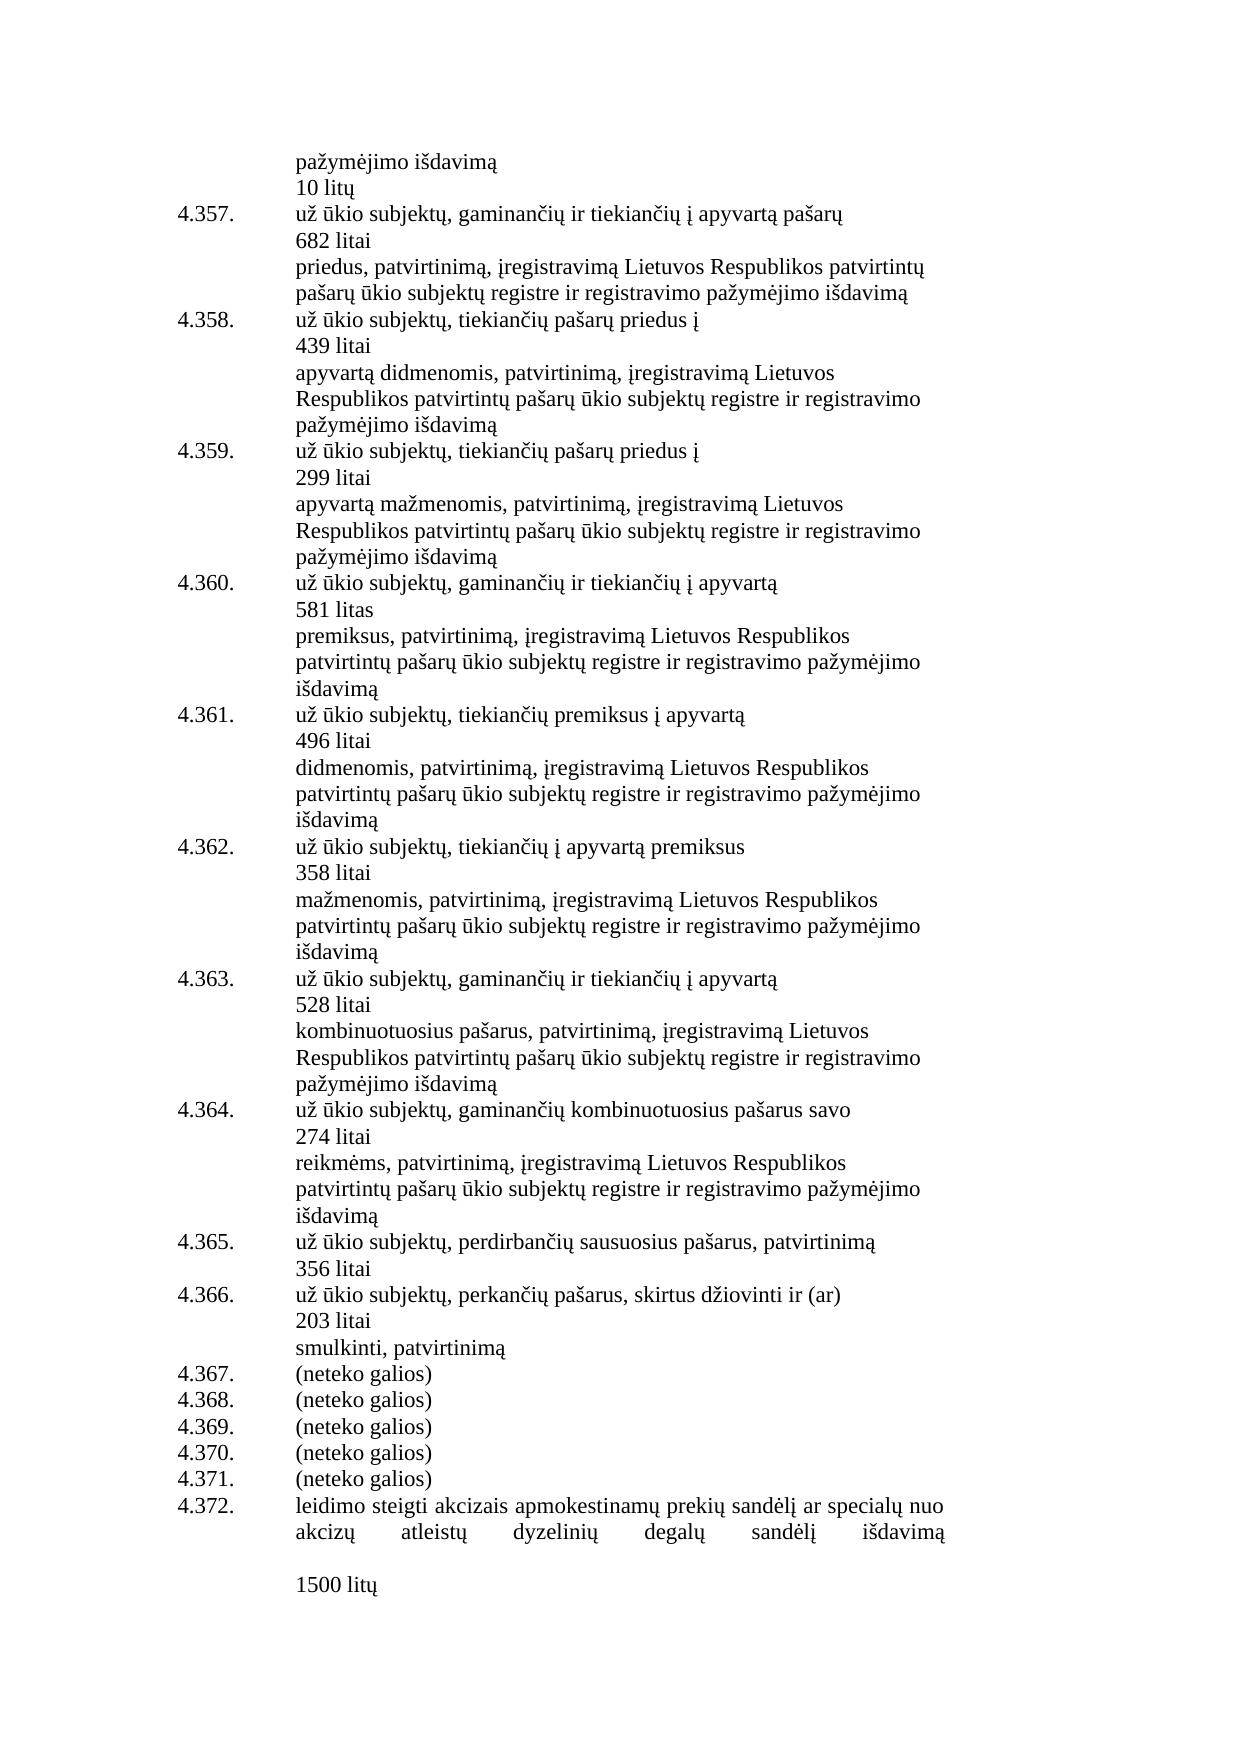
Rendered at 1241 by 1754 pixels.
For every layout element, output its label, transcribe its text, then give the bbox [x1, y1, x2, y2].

text patvirtintų pašarų ūkio subjektų registre ir registravimo pažymėjimo [177, 648, 945, 675]
text 4.366. už ūkio subjektų, perkančių pašarus, skirtus džiovinti ir (ar) 203 litai [177, 1281, 945, 1334]
text mažmenomis, patvirtinimą, įregistravimą Lietuvos Respublikos [177, 886, 945, 912]
text apyvartą didmenomis, patvirtinimą, įregistravimą Lietuvos [252, 358, 945, 385]
text 4.362. už ūkio subjektų, tiekiančių į apyvartą premiksus 358 litai [177, 833, 945, 886]
text išdavimą [177, 675, 945, 701]
text Respublikos patvirtintų pašarų ūkio subjektų registre ir registravimo [177, 1044, 945, 1070]
text kombinuotuosius pašarus, patvirtinimą, įregistravimą Lietuvos [177, 1017, 945, 1044]
text priedus, patvirtinimą, įregistravimą Lietuvos Respublikos patvirtintų [252, 253, 945, 279]
text 4.372. leidimo steigti akcizais apmokestinamų prekių sandėlį ar specialų nuo akcizų atleistų dyzelinių degalų sandėlį išdavimą 1500 litų [177, 1492, 945, 1597]
text 4.358. už ūkio subjektų, tiekiančių pašarų priedus į 439 litai [177, 306, 945, 358]
text patvirtintų pašarų ūkio subjektų registre ir registravimo pažymėjimo [177, 780, 945, 807]
text 4.360. už ūkio subjektų, gaminančių ir tiekiančių į apyvartą 581 litas [177, 569, 945, 622]
text reikmėms, patvirtinimą, įregistravimą Lietuvos Respublikos [177, 1149, 945, 1176]
text Respublikos patvirtintų pašarų ūkio subjektų registre ir registravimo [252, 517, 945, 543]
text pažymėjimo išdavimą [252, 543, 945, 569]
text Respublikos patvirtintų pašarų ūkio subjektų registre ir registravimo [252, 385, 945, 411]
text apyvartą mažmenomis, patvirtinimą, įregistravimą Lietuvos [252, 490, 945, 517]
text išdavimą [177, 1202, 945, 1228]
text 4.370. (neteko galios) [177, 1439, 945, 1465]
text 4.365. už ūkio subjektų, perdirbančių sausuosius pašarus, patvirtinimą 356 litai [177, 1228, 945, 1281]
text 4.359. už ūkio subjektų, tiekiančių pašarų priedus į 299 litai [177, 438, 945, 490]
text premiksus, patvirtinimą, įregistravimą Lietuvos Respublikos [177, 622, 945, 648]
text 4.369. (neteko galios) [177, 1413, 945, 1439]
text išdavimą [177, 807, 945, 833]
text 4.371. (neteko galios) [177, 1465, 945, 1492]
text patvirtintų pašarų ūkio subjektų registre ir registravimo pažymėjimo [177, 912, 945, 938]
text 4.368. (neteko galios) [177, 1386, 945, 1413]
text 4.363. už ūkio subjektų, gaminančių ir tiekiančių į apyvartą 528 litai [177, 965, 945, 1017]
text išdavimą [177, 938, 945, 965]
text didmenomis, patvirtinimą, įregistravimą Lietuvos Respublikos [177, 754, 945, 780]
text 4.364. už ūkio subjektų, gaminančių kombinuotuosius pašarus savo 274 litai [177, 1096, 945, 1149]
text pažymėjimo išdavimą [177, 1070, 945, 1096]
text pažymėjimo išdavimą 10 litų [176, 148, 945, 200]
text 4.361. už ūkio subjektų, tiekiančių premiksus į apyvartą 496 litai [177, 701, 945, 754]
text pažymėjimo išdavimą [252, 411, 945, 438]
text 4.367. (neteko galios) [177, 1360, 945, 1386]
text patvirtintų pašarų ūkio subjektų registre ir registravimo pažymėjimo [177, 1176, 945, 1202]
text pašarų ūkio subjektų registre ir registravimo pažymėjimo išdavimą [252, 279, 945, 306]
text smulkinti, patvirtinimą [177, 1334, 945, 1360]
text 4.357. už ūkio subjektų, gaminančių ir tiekiančių į apyvartą pašarų 682 litai [177, 200, 945, 253]
